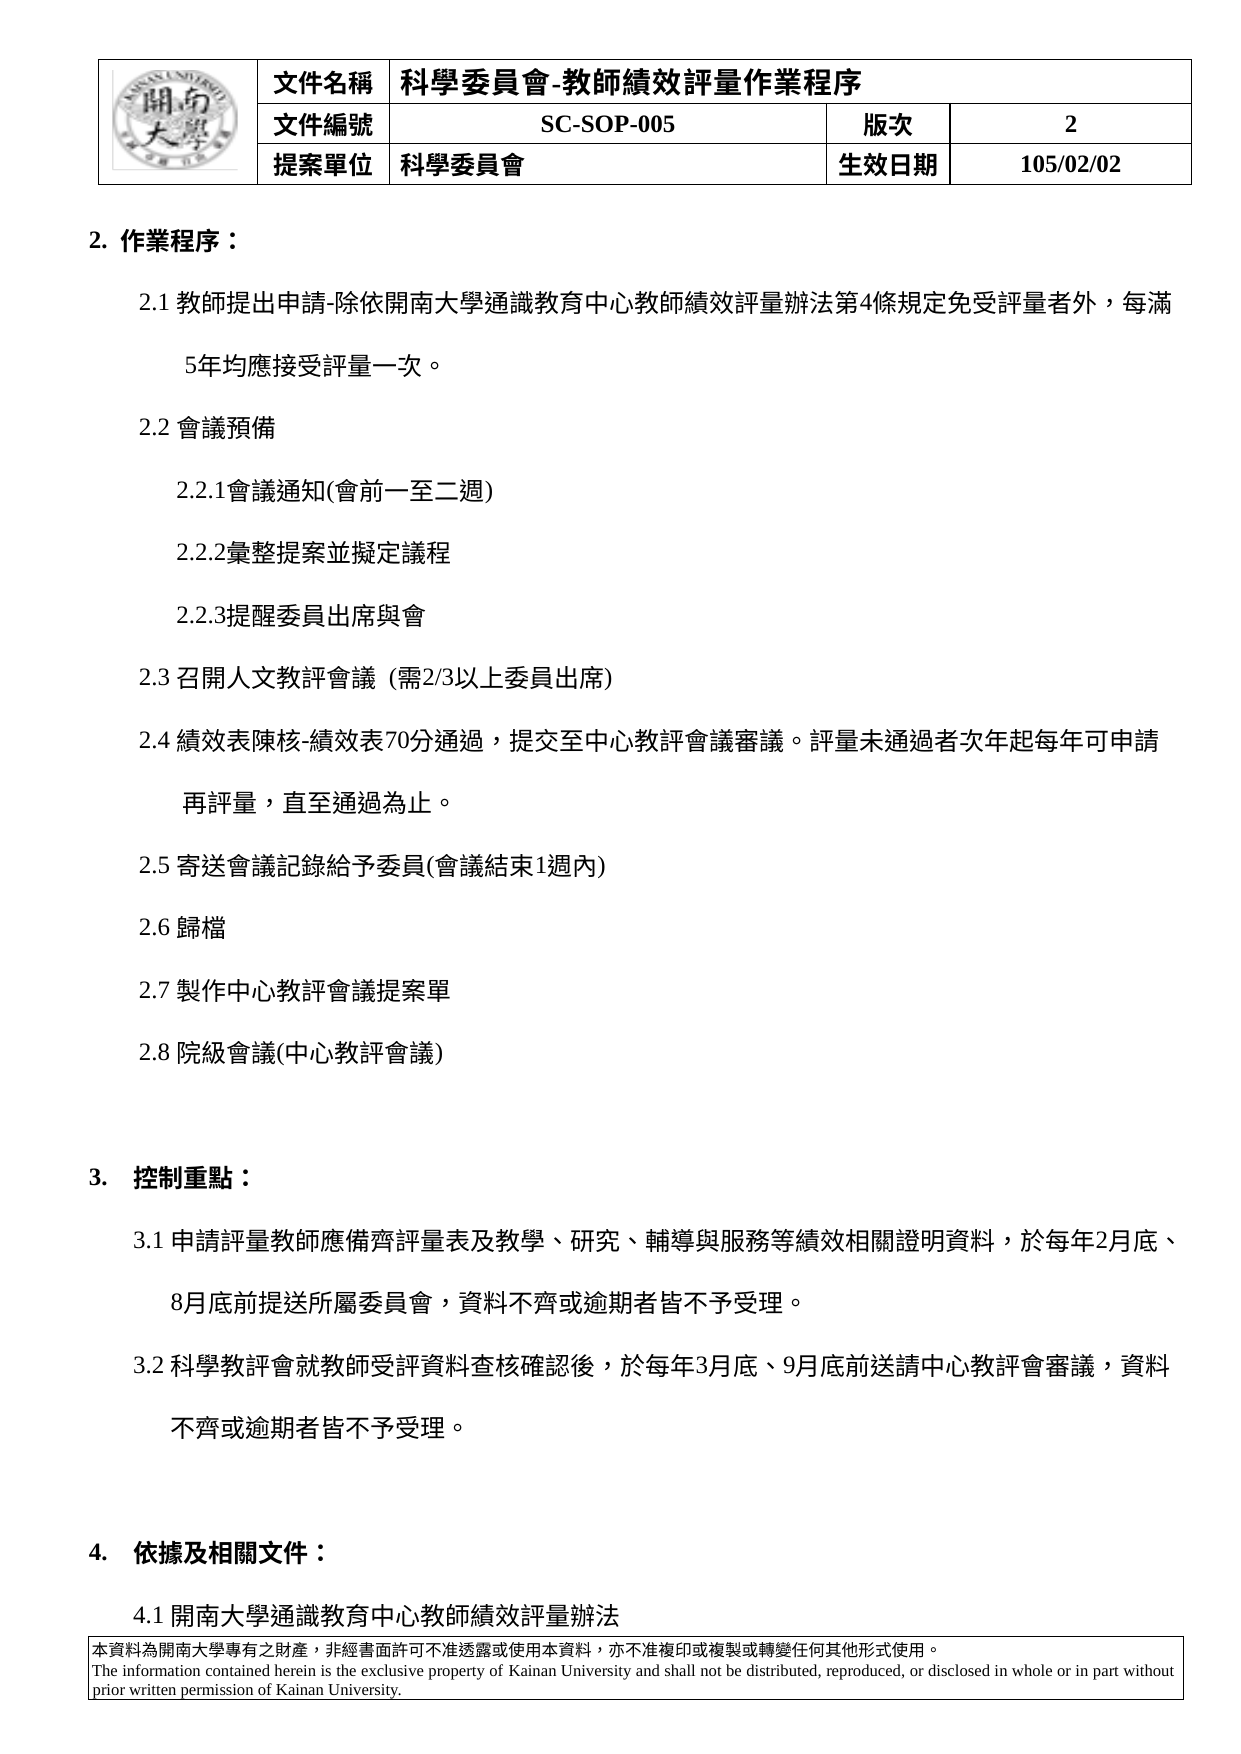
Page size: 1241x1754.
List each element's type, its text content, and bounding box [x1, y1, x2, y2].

text 2.2.1會議通知(會前一至二週) [164, 448, 1181, 510]
list 控制重點： [89, 1135, 1181, 1198]
text 2.2.2彙整提案並擬定議程 [164, 510, 1181, 573]
text 2.2.3提醒委員出席與會 [164, 573, 1181, 635]
list 科學教評會就教師受評資料查核確認後，於每年3月底、9月底前送請中心教評會審議，資料不齊或逾期者皆不予受理。 [133, 1323, 1181, 1448]
text 2.3 召開人文教評會議 (需2/3以上委員出席) [139, 635, 1181, 698]
text 2. 作業程序： [89, 198, 1181, 260]
text 2.4 績效表陳核-績效表70分通過，提交至中心教評會議審議。評量未通過者次年起每年可申請再評量，直至通過為止。 [139, 698, 1181, 823]
text 4.1 開南大學通識教育中心教師績效評量辦法 [89, 1573, 1181, 1635]
list 申請評量教師應備齊評量表及教學、研究、輔導與服務等績效相關證明資料，於每年2月底、8月底前提送所屬委員會，資料不齊或逾期者皆不予受理。 [133, 1198, 1181, 1323]
list 依據及相關文件： [89, 1510, 1181, 1573]
text 2.7 製作中心教評會議提案單 [139, 948, 1181, 1010]
text 2.2 會議預備 [139, 385, 1181, 448]
text 2.1 教師提出申請-除依開南大學通識教育中心教師績效評量辦法第4條規定免受評量者外，每滿5年均應接受評量一次。 [139, 260, 1181, 385]
text 2.8 院級會議(中心教評會議) [139, 1010, 1181, 1073]
text 2.6 歸檔 [139, 885, 1181, 948]
text 2.5 寄送會議記錄給予委員(會議結束1週內) [139, 823, 1181, 885]
